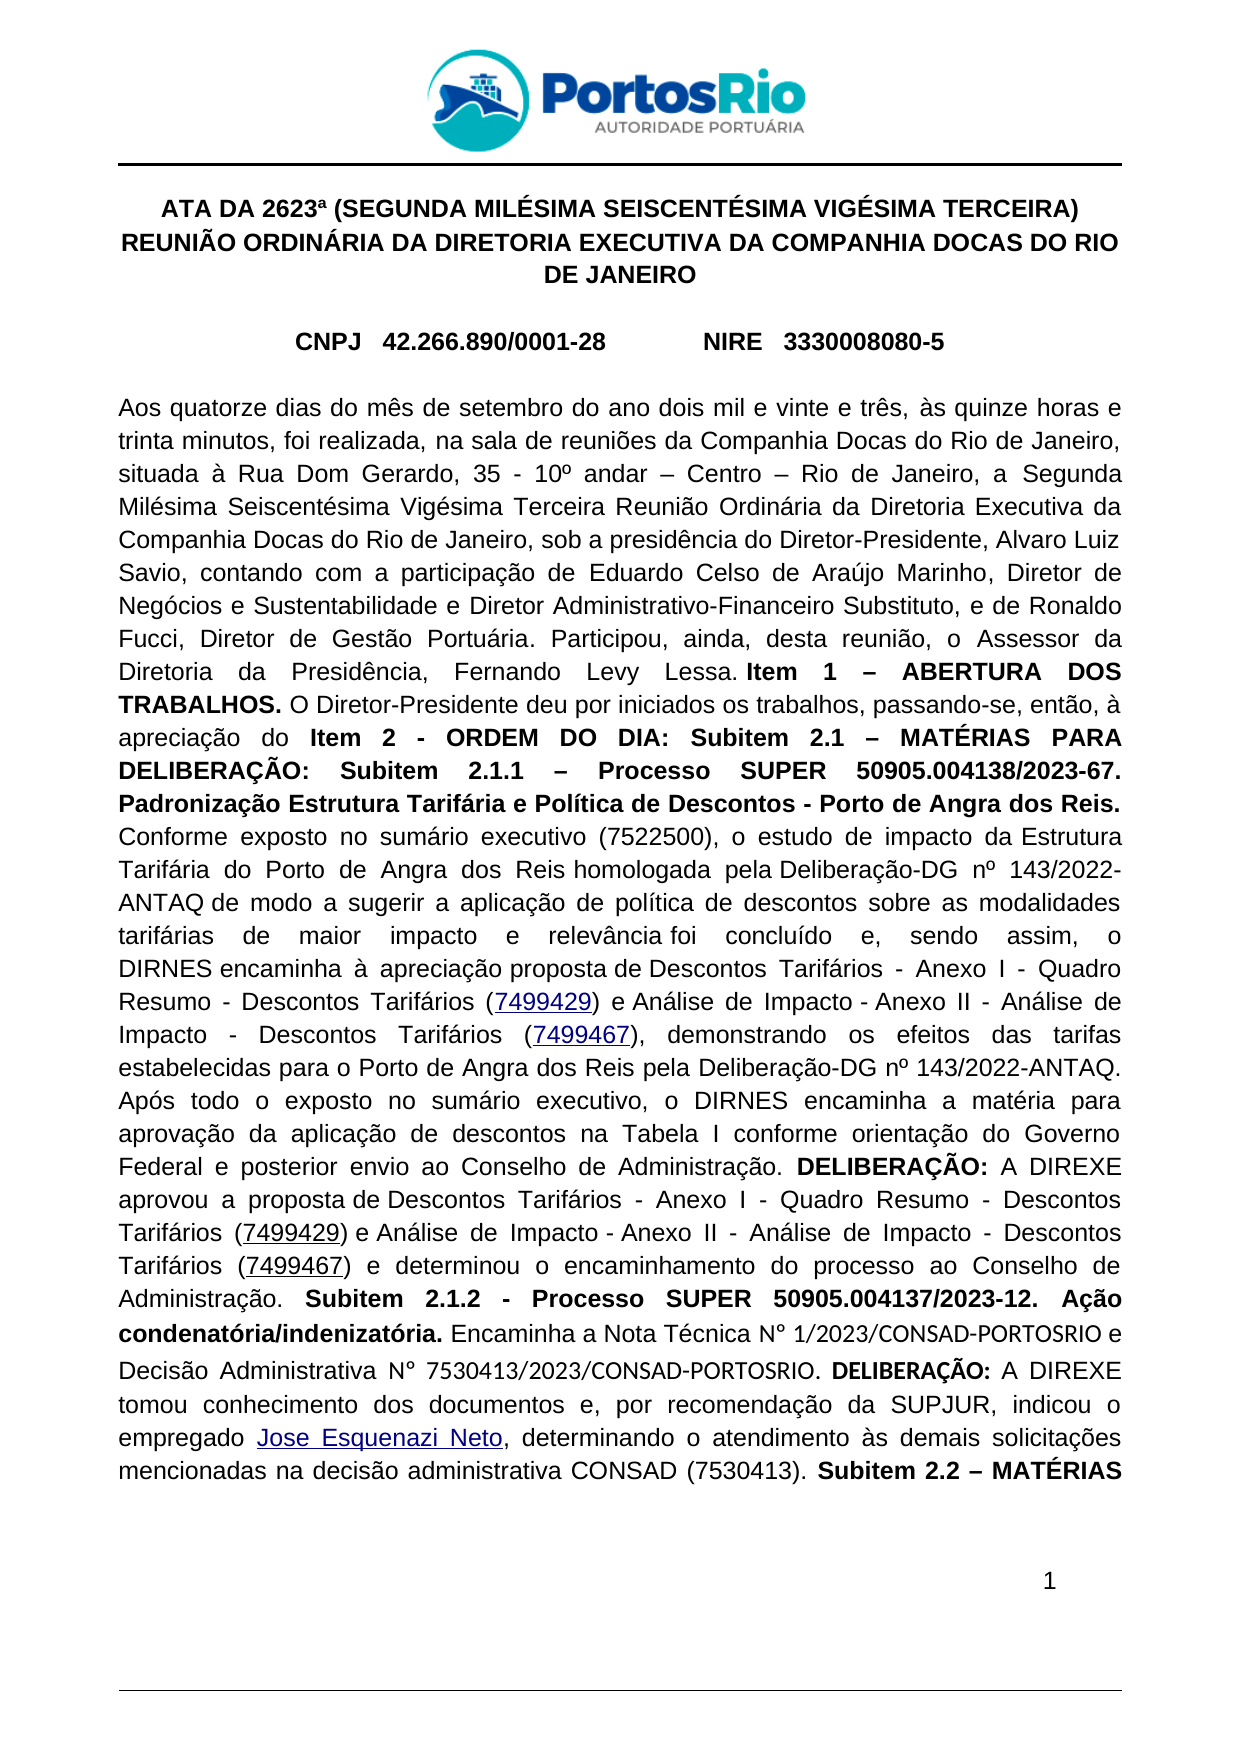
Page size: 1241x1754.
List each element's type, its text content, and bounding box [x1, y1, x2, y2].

text CNPJ 42.266.890/0001-28 NIRE 3330008080-5 [118, 327, 1122, 355]
text Aos quatorze dias do mês de setembro do ano dois mil e vinte e três, às quinze horas e trinta minutos, foi realizada, na sala de reuniões da Companhia Docas do Rio de Janeiro, situada à Rua Dom Gerardo, 35 - 10º andar – Centro – Rio de Janeiro, a Segunda Milésima Seiscentésima Vigésima Terceira Reunião Ordinária da Diretoria Executiva da Companhia Docas do Rio de Janeiro, sob a presidência do Diretor-Presidente, Alvaro Luiz Savio, contando com a participação de Eduardo Celso de Araújo Marinho, Diretor de Negócios e Sustentabilidade e Diretor Administrativo-Financeiro Substituto, e de Ronaldo Fucci, Diretor de Gestão Portuária. Participou, ainda, desta reunião, o Assessor da Diretoria da Presidência, Fernando Levy Lessa. Item 1 – ABERTURA DOS TRABALHOS. O Diretor-Presidente deu por iniciados os trabalhos, passando-se, então, à apreciação do Item 2 - ORDEM DO DIA: Subitem 2.1 – MATÉRIAS PARA DELIBERAÇÃO: Subitem 2.1.1 – Processo SUPER 50905.004138/2023-67. Padronização Estrutura Tarifária e Política de Descontos - Porto de Angra dos Reis. Conforme exposto no sumário executivo (7522500), o estudo de impacto da Estrutura Tarifária do Porto de Angra dos Reis homologada pela Deliberação-DG nº 143/2022-ANTAQ de modo a sugerir a aplicação de política de descontos sobre as modalidades tarifárias de maior impacto e relevância foi concluído e, sendo assim, o DIRNES encaminha à apreciação proposta de Descontos Tarifários - Anexo I - Quadro Resumo - Descontos Tarifários (7499429) e Análise de Impacto - Anexo II - Análise de Impacto - Descontos Tarifários (7499467), demonstrando os efeitos das tarifas estabelecidas para o Porto de Angra dos Reis pela Deliberação-DG nº 143/2022-ANTAQ. Após todo o exposto no sumário executivo, o DIRNES encaminha a matéria para aprovação da aplicação de descontos na Tabela I conforme orientação do Governo Federal e posterior envio ao Conselho de Administração. DELIBERAÇÃO: A DIREXE aprovou a proposta de Descontos Tarifários - Anexo I - Quadro Resumo - Descontos Tarifários (7499429) e Análise de Impacto - Anexo II - Análise de Impacto - Descontos Tarifários (7499467) e determinou o encaminhamento do processo ao Conselho de Administração. Subitem 2.1.2 - Processo SUPER 50905.004137/2023-12. Ação condenatória/indenizatória. Encaminha a Nota Técnica Nº 1/2023/CONSAD-PORTOSRIO e Decisão Administrativa Nº 7530413/2023/CONSAD-PORTOSRIO. DELIBERAÇÃO: A DIREXE tomou conhecimento dos documentos e, por recomendação da SUPJUR, indicou o empregado Jose Esquenazi Neto, determinando o atendimento às demais solicitações mencionadas na decisão administrativa CONSAD (7530413). Subitem 2.2 – MATÉRIAS [118, 393, 1122, 1485]
text ATA DA 2623ª (SEGUNDA MILÉSIMA SEISCENTÉSIMA VIGÉSIMA TERCEIRA) REUNIÃO ORDINÁRIA DA DIRETORIA EXECUTIVA DA COMPANHIA DOCAS DO RIO DE JANEIRO [118, 194, 1122, 289]
